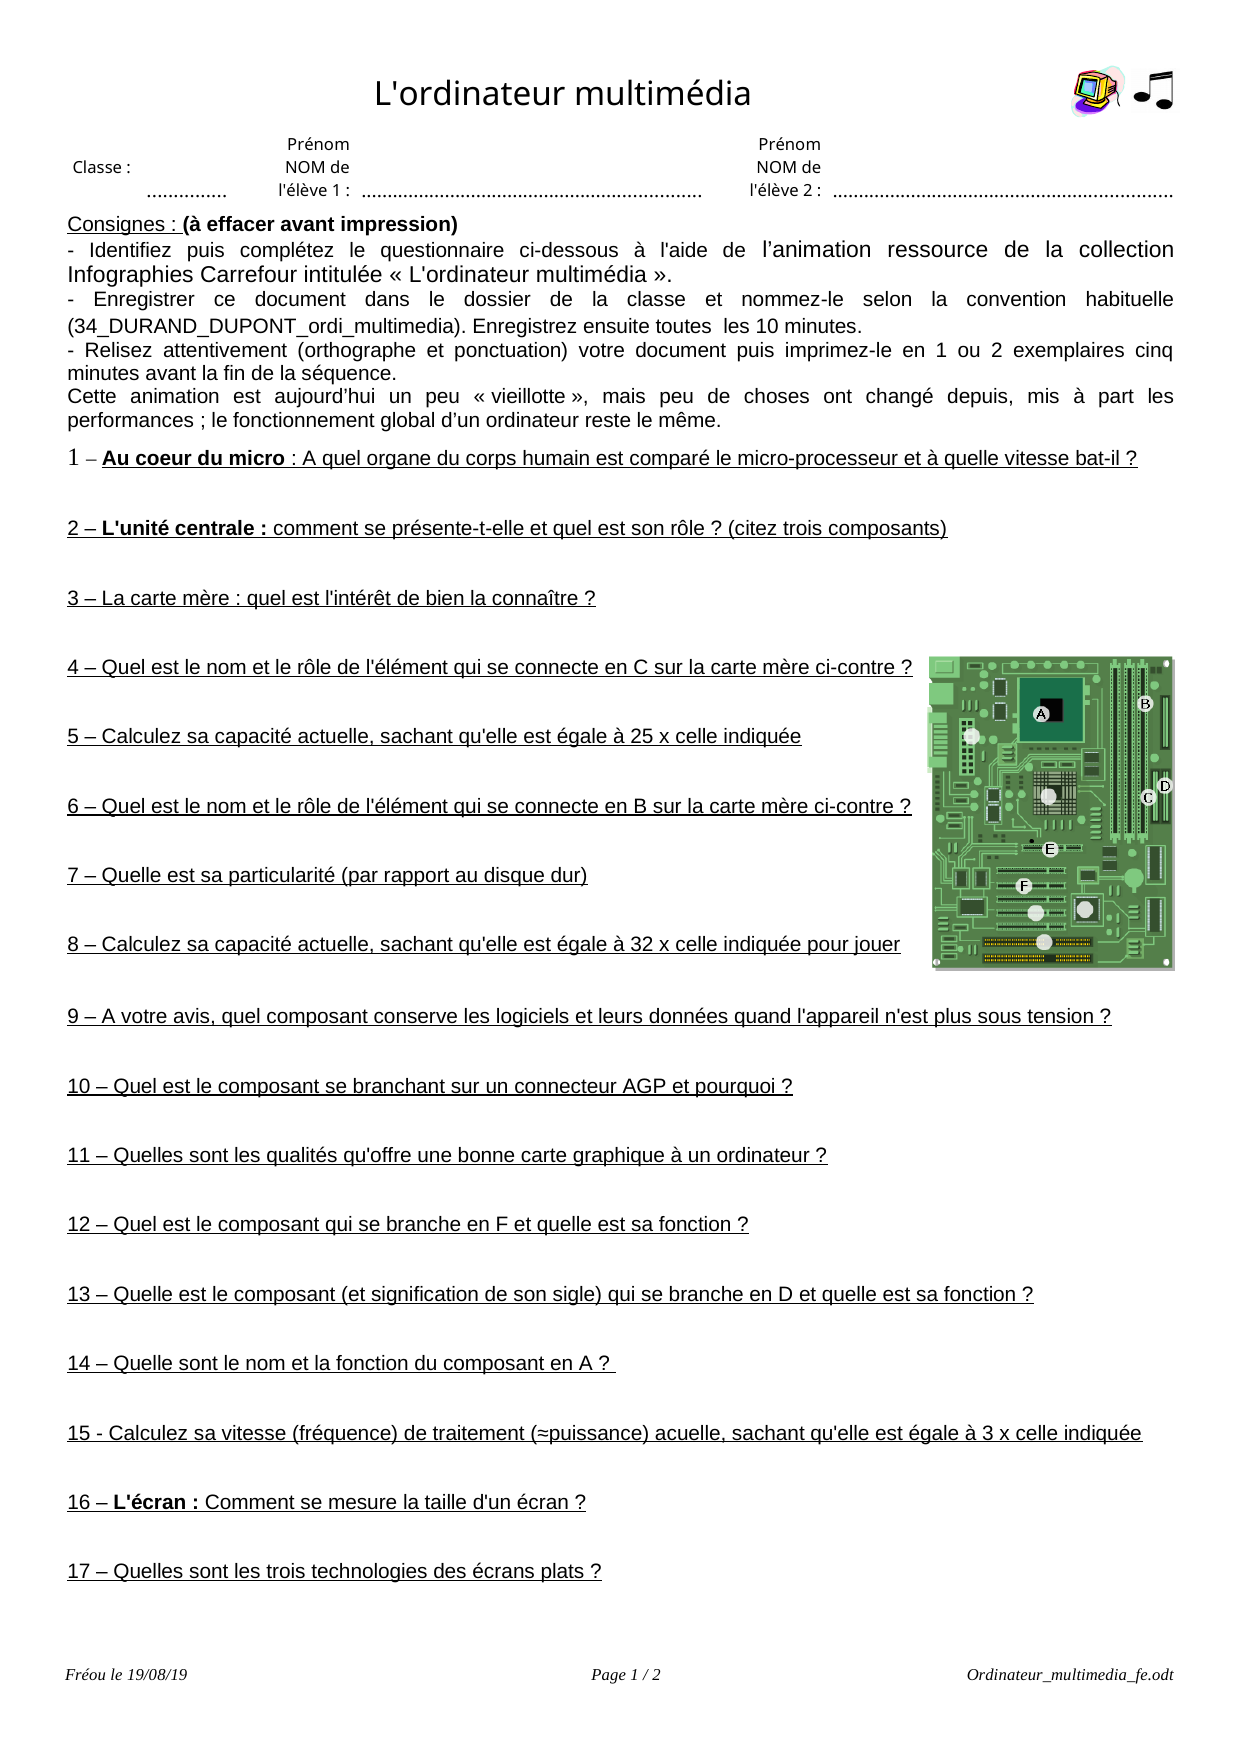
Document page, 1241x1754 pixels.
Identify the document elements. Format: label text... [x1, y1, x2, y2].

table_cell [61, 1450, 1180, 1485]
table_cell [61, 476, 1180, 511]
table_cell [355, 127, 709, 207]
table_cell 10 – Quel est le composant se branchant sur un connecteur AGP et pourquoi ? [61, 1069, 1180, 1103]
table_cell [61, 1311, 1180, 1346]
table_cell [61, 962, 924, 999]
table_cell 7 – Quelle est sa particularité (par rapport au disque dur) [61, 858, 924, 893]
table_cell 12 – Quel est le composant qui se branche en F et quelle est sa fonction ? [61, 1208, 1180, 1242]
table_cell [924, 650, 1180, 999]
table_cell 16 – L'écran : Comment se mesure la taille d'un écran ? [61, 1485, 1180, 1519]
table_cell 11 – Quelles sont les qualités qu'offre une bonne carte graphique à un ordinateur ? [61, 1138, 1180, 1173]
table_cell [827, 127, 1180, 207]
table_cell [61, 754, 924, 788]
table_cell 6 – Quel est le nom et le rôle de l'élément qui se connecte en B sur la carte mère ci-contre ? [61, 789, 924, 823]
table_cell [61, 685, 924, 719]
table_cell Prénom NOM de l'élève 1 : [237, 127, 355, 207]
table_header [1064, 59, 1180, 68]
table_cell 1 – Au coeur du micro : A quel organe du corps humain est comparé le micro-processeur et à quelle vitesse bat-il ? [61, 437, 1180, 476]
table_cell [61, 1381, 1180, 1416]
table_cell Consignes : (à effacer avant impression) - Identifiez puis complétez le questionnaire ci-dessous à l'aide de l’animation ressource de la collection Infographies Carrefour intitulée « L'ordinateur multimédia ». - Enregistrer ce document dans le dossier de la classe et nommez-le selon la convention habituelle (34_DURAND_DUPONT_ordi_multimedia). Enregistrez ensuite toutes les 10 minutes. - Relisez attentivement (orthographe et ponctuation) votre document puis imprimez-le en 1 ou 2 exemplaires cinq minutes avant la fin de la séquence. Cette animation est aujourd’hui un peu « vieillotte », mais peu de choses ont changé depuis, mis à part les performances ; le fonctionnement global d’un ordinateur reste le même. [61, 207, 1180, 437]
table_cell 5 – Calculez sa capacité actuelle, sachant qu'elle est égale à 25 x celle indiquée [61, 719, 924, 754]
table_cell 15 - Calculez sa vitesse (fréquence) de traitement (≈puissance) acuelle, sachant qu'elle est égale à 3 x celle indiquée [61, 1416, 1180, 1450]
table_cell [61, 1242, 1180, 1277]
table_header [1064, 69, 1180, 127]
table_cell [61, 893, 924, 927]
table_cell 13 – Quelle est le composant (et signification de son sigle) qui se branche en D et quelle est sa fonction ? [61, 1277, 1180, 1311]
table_cell [61, 1173, 1180, 1207]
table_cell [61, 1034, 1180, 1069]
table_cell 2 – L'unité centrale : comment se présente-t-elle et quel est son rôle ? (citez trois composants) [61, 511, 1180, 546]
picture [1131, 68, 1181, 113]
table_cell Prénom NOM de l'élève 2 : [710, 127, 827, 207]
table_cell 17 – Quelles sont les trois technologies des écrans plats ? [61, 1554, 1180, 1589]
table_cell [141, 127, 237, 207]
table_cell 8 – Calculez sa capacité actuelle, sachant qu'elle est égale à 32 x celle indiquée pour jouer [61, 927, 924, 962]
table_header L'ordinateur multimédia [61, 59, 1064, 127]
table_cell [61, 1589, 1180, 1624]
table_cell Classe : [61, 127, 141, 207]
table_cell 9 – A votre avis, quel composant conserve les logiciels et leurs données quand l'appareil n'est plus sous tension ? [61, 999, 1180, 1034]
table_cell [61, 546, 1180, 580]
table_cell [61, 823, 924, 858]
table_cell [61, 1520, 1180, 1554]
table_cell 14 – Quelle sont le nom et la fonction du composant en A ? [61, 1346, 1180, 1381]
table_cell [61, 615, 1180, 650]
table_cell [61, 1103, 1180, 1138]
table_header 4 – Quel est le nom et le rôle de l'élément qui se connecte en C sur la carte mère ci-contre ? [61, 650, 924, 684]
table_cell 3 – La carte mère : quel est l'intérêt de bien la connaître ? [61, 580, 1180, 615]
